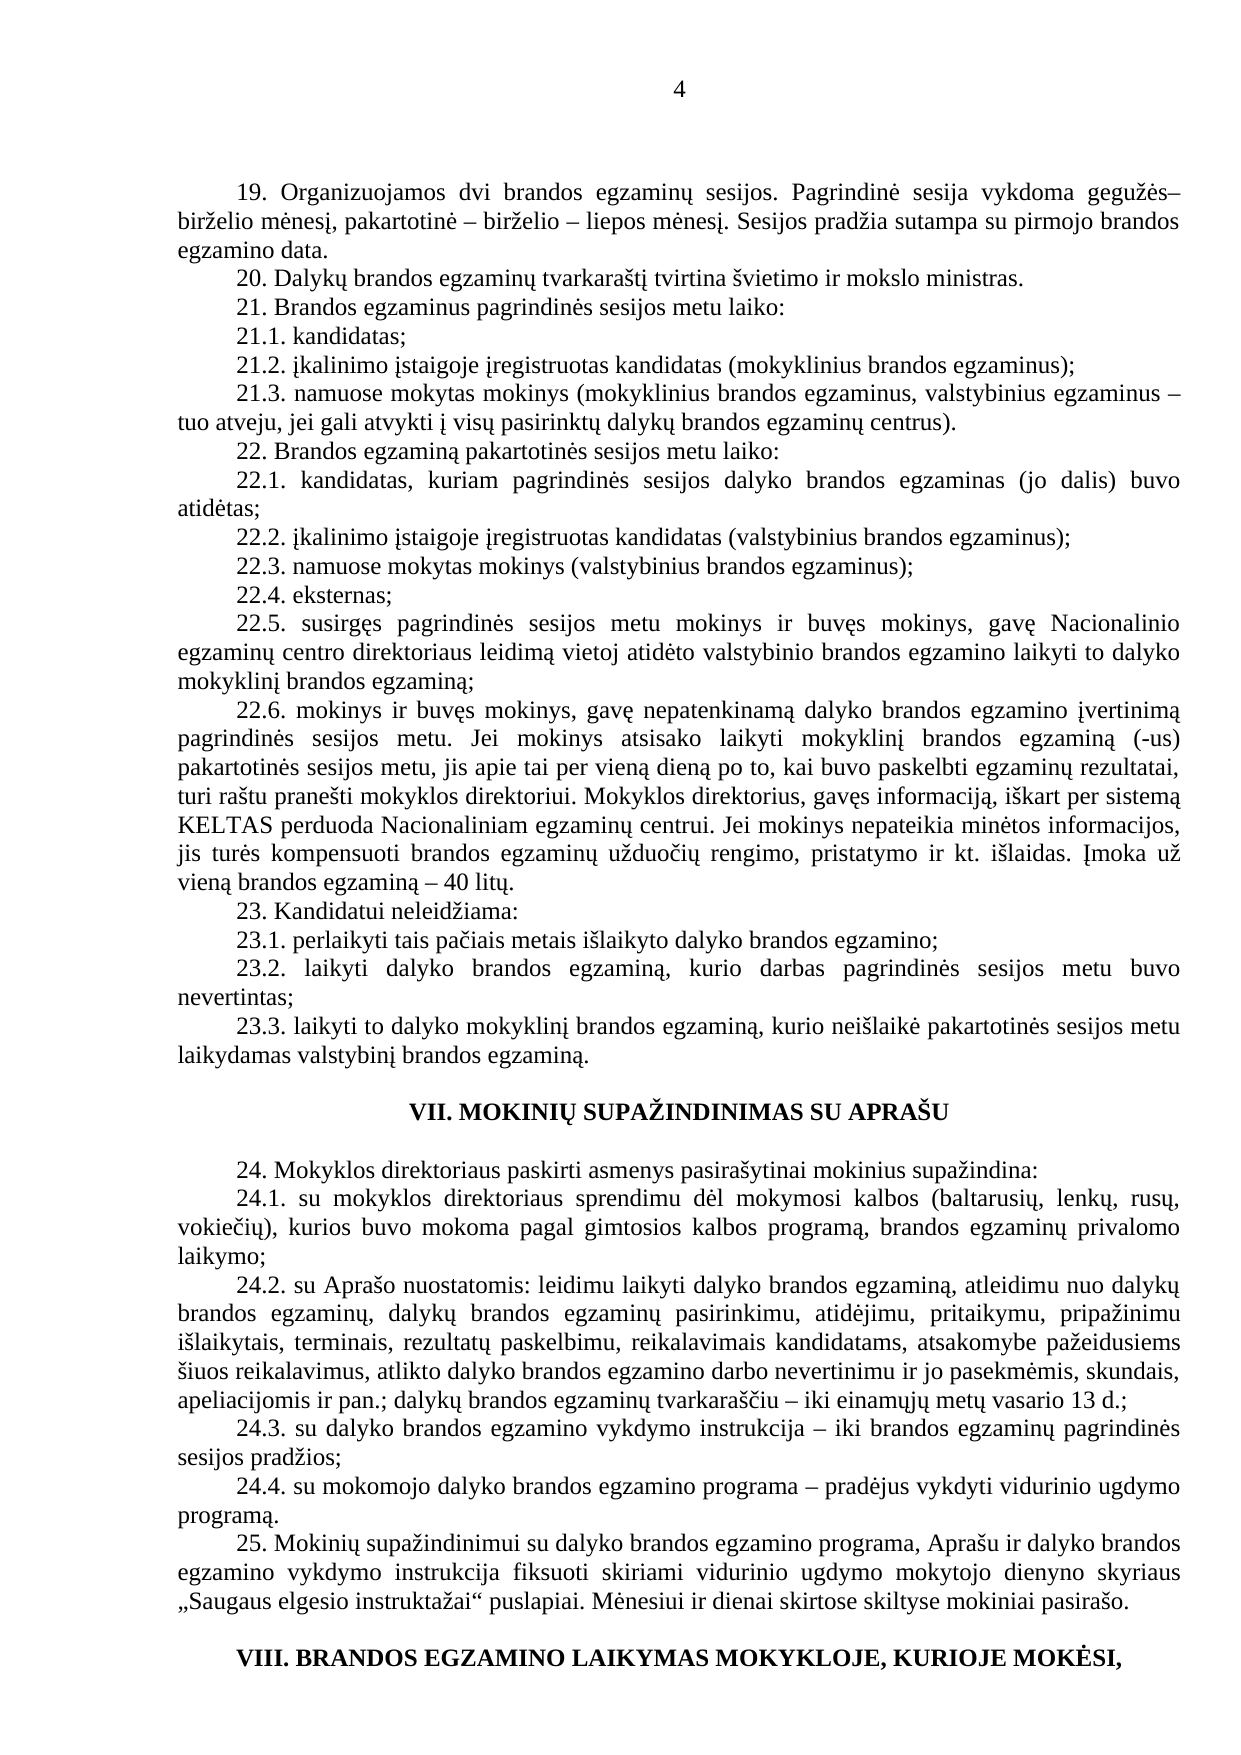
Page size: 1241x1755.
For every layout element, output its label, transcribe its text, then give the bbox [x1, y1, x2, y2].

text 24.4. su mokomojo dalyko brandos egzamino programa – pradėjus vykdyti vidurinio ugdymo programą. [177, 1471, 1181, 1528]
text 21.2. įkalinimo įstaigoje įregistruotas kandidatas (mokyklinius brandos egzaminus); [177, 350, 1181, 378]
text 21.3. namuose mokytas mokinys (mokyklinius brandos egzaminus, valstybinius egzaminus – tuo atveju, jei gali atvykti į visų pasirinktų dalykų brandos egzaminų centrus). [177, 378, 1181, 436]
text 24.1. su mokyklos direktoriaus sprendimu dėl mokymosi kalbos (baltarusių, lenkų, rusų, vokiečių), kurios buvo mokoma pagal gimtosios kalbos programą, brandos egzaminų privalomo laikymo; [177, 1183, 1181, 1270]
text 23.1. perlaikyti tais pačiais metais išlaikyto dalyko brandos egzamino; [177, 925, 1181, 953]
text VIII. BRANDOS EGZAMINO LAIKYMAS MOKYKLOJE, KURIOJE MOKĖSI, [177, 1643, 1181, 1672]
text 22. Brandos egzaminą pakartotinės sesijos metu laiko: [177, 436, 1181, 465]
text 24.2. su Aprašo nuostatomis: leidimu laikyti dalyko brandos egzaminą, atleidimu nuo dalykų brandos egzaminų, dalykų brandos egzaminų pasirinkimu, atidėjimu, pritaikymu, pripažinimu išlaikytais, terminais, rezultatų paskelbimu, reikalavimais kandidatams, atsakomybe pažeidusiems šiuos reikalavimus, atlikto dalyko brandos egzamino darbo nevertinimu ir jo pasekmėmis, skundais, apeliacijomis ir pan.; dalykų brandos egzaminų tvarkaraščiu – iki einamųjų metų vasario 13 d.; [177, 1270, 1181, 1413]
text 22.5. susirgęs pagrindinės sesijos metu mokinys ir buvęs mokinys, gavę Nacionalinio egzaminų centro direktoriaus leidimą vietoj atidėto valstybinio brandos egzamino laikyti to dalyko mokyklinį brandos egzaminą; [177, 608, 1181, 695]
text 23.2. laikyti dalyko brandos egzaminą, kurio darbas pagrindinės sesijos metu buvo nevertintas; [177, 953, 1181, 1011]
text 24.3. su dalyko brandos egzamino vykdymo instrukcija – iki brandos egzaminų pagrindinės sesijos pradžios; [177, 1413, 1181, 1471]
text 23.3. laikyti to dalyko mokyklinį brandos egzaminą, kurio neišlaikė pakartotinės sesijos metu laikydamas valstybinį brandos egzaminą. [177, 1011, 1181, 1068]
text 21. Brandos egzaminus pagrindinės sesijos metu laiko: [177, 292, 1181, 321]
text 19. Organizuojamos dvi brandos egzaminų sesijos. Pagrindinė sesija vykdoma gegužės– birželio mėnesį, pakartotinė – birželio – liepos mėnesį. Sesijos pradžia sutampa su pirmojo brandos egzamino data. [177, 177, 1181, 263]
text 22.4. eksternas; [177, 580, 1181, 608]
text 23. Kandidatui neleidžiama: [177, 896, 1181, 925]
text VII. MOKINIŲ SUPAŽINDINIMAS SU APRAŠU [177, 1097, 1181, 1126]
text 22.1. kandidatas, kuriam pagrindinės sesijos dalyko brandos egzaminas (jo dalis) buvo atidėtas; [177, 465, 1181, 522]
text 22.3. namuose mokytas mokinys (valstybinius brandos egzaminus); [177, 551, 1181, 580]
text 22.2. įkalinimo įstaigoje įregistruotas kandidatas (valstybinius brandos egzaminus); [177, 522, 1181, 551]
text 24. Mokyklos direktoriaus paskirti asmenys pasirašytinai mokinius supažindina: [177, 1155, 1181, 1183]
text 25. Mokinių supažindinimui su dalyko brandos egzamino programa, Aprašu ir dalyko brandos egzamino vykdymo instrukcija fiksuoti skiriami vidurinio ugdymo mokytojo dienyno skyriaus „Saugaus elgesio instruktažai“ puslapiai. Mėnesiui ir dienai skirtose skiltyse mokiniai pasirašo. [177, 1528, 1181, 1615]
text 20. Dalykų brandos egzaminų tvarkaraštį tvirtina švietimo ir mokslo ministras. [177, 263, 1181, 292]
text 21.1. kandidatas; [177, 321, 1181, 350]
text 22.6. mokinys ir buvęs mokinys, gavę nepatenkinamą dalyko brandos egzamino įvertinimą pagrindinės sesijos metu. Jei mokinys atsisako laikyti mokyklinį brandos egzaminą (-us) pakartotinės sesijos metu, jis apie tai per vieną dieną po to, kai buvo paskelbti egzaminų rezultatai, turi raštu pranešti mokyklos direktoriui. Mokyklos direktorius, gavęs informaciją, iškart per sistemą KELTAS perduoda Nacionaliniam egzaminų centrui. Jei mokinys nepateikia minėtos informacijos, jis turės kompensuoti brandos egzaminų užduočių rengimo, pristatymo ir kt. išlaidas. Įmoka už vieną brandos egzaminą – 40 litų. [177, 695, 1181, 896]
